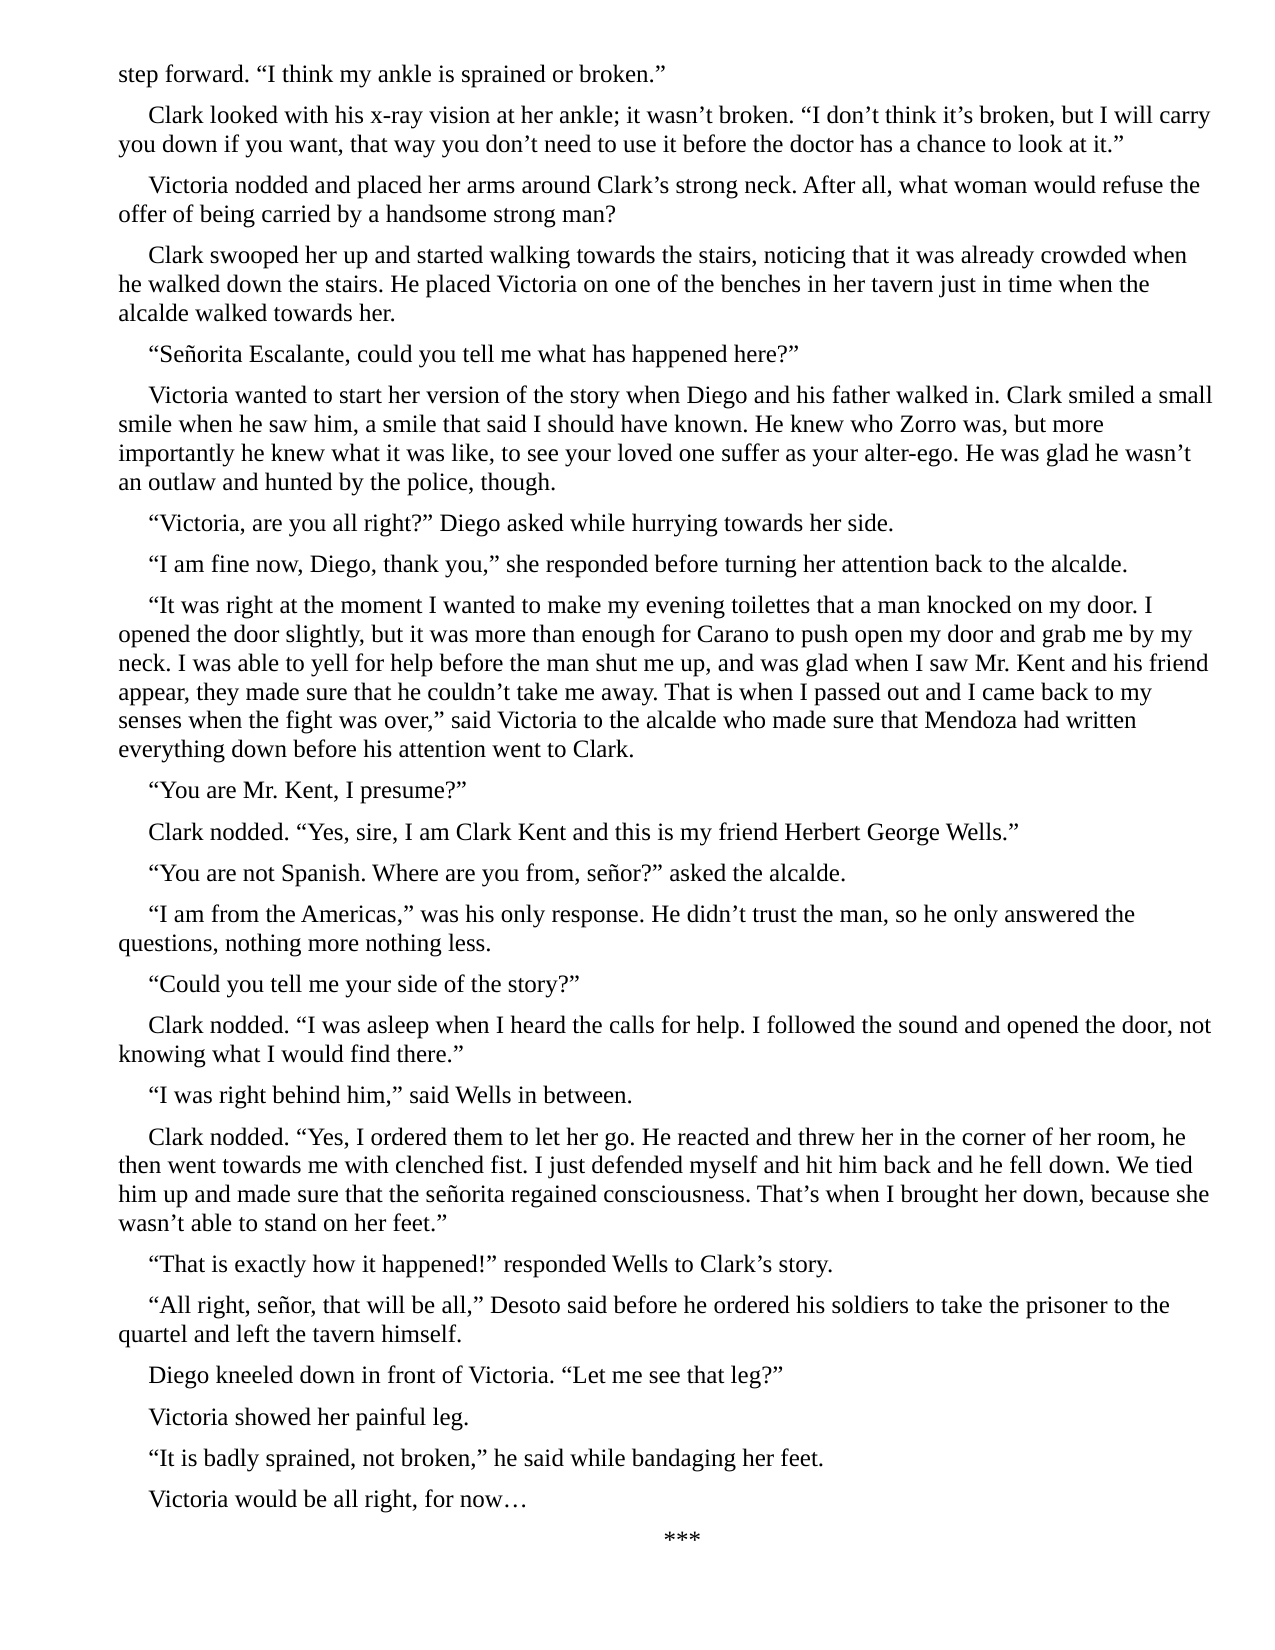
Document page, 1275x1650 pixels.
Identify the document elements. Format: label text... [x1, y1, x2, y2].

text *** [118, 1525, 1216, 1554]
text “That is exactly how it happened!” responded Wells to Clark’s story. [118, 1249, 1216, 1278]
text Victoria nodded and placed her arms around Clark’s strong neck. After all, what woman would refuse the offer of being carried by a handsome strong man? [118, 170, 1216, 228]
text Clark nodded. “Yes, sire, I am Clark Kent and this is my friend Herbert George Wells.” [118, 817, 1216, 845]
text “I am from the Americas,” was his only response. He didn’t trust the man, so he only answered the questions, nothing more nothing less. [118, 899, 1216, 957]
text “Victoria, are you all right?” Diego asked while hurrying towards her side. [118, 508, 1216, 537]
text Diego kneeled down in front of Victoria. “Let me see that leg?” [118, 1360, 1216, 1389]
text “Could you tell me your side of the story?” [118, 969, 1216, 998]
text “Señorita Escalante, could you tell me what has happened here?” [118, 339, 1216, 368]
text “You are Mr. Kent, I presume?” [118, 775, 1216, 804]
text “You are not Spanish. Where are you from, señor?” asked the alcalde. [118, 858, 1216, 887]
text “I was right behind him,” said Wells in between. [118, 1080, 1216, 1109]
text Victoria would be all right, for now… [118, 1484, 1216, 1513]
text Clark nodded. “I was asleep when I heard the calls for help. I followed the sound and opened the door, not knowing what I would find there.” [118, 1010, 1216, 1068]
text Clark nodded. “Yes, I ordered them to let her go. He reacted and threw her in the corner of her room, he then went towards me with clenched fist. I just defended myself and hit him back and he fell down. We tied him up and made sure that the señorita regained consciousness. That’s when I brought her down, because she wasn’t able to stand on her feet.” [118, 1122, 1216, 1237]
text “It was right at the moment I wanted to make my evening toilettes that a man knocked on my door. I opened the door slightly, but it was more than enough for Carano to push open my door and grab me by my neck. I was able to yell for help before the man shut me up, and was glad when I saw Mr. Kent and his friend appear, they made sure that he couldn’t take me away. That is when I passed out and I came back to my senses when the fight was over,” said Victoria to the alcalde who made sure that Mendoza had written everything down before his attention went to Clark. [118, 590, 1216, 763]
text “All right, señor, that will be all,” Desoto said before he ordered his soldiers to take the prisoner to the quartel and left the tavern himself. [118, 1290, 1216, 1348]
text “I am fine now, Diego, thank you,” she responded before turning her attention back to the alcalde. [118, 549, 1216, 578]
text Victoria wanted to start her version of the story when Diego and his father walked in. Clark smiled a small smile when he saw him, a smile that said I should have known. He knew who Zorro was, but more importantly he knew what it was like, to see your loved one suffer as your alter-ego. He was glad he wasn’t an outlaw and hunted by the police, though. [118, 380, 1216, 495]
text Victoria showed her painful leg. [118, 1402, 1216, 1430]
text Clark swooped her up and started walking towards the stairs, noticing that it was already crowded when he walked down the stairs. He placed Victoria on one of the benches in her tavern just in time when the alcalde walked towards her. [118, 240, 1216, 327]
text Clark looked with his x-ray vision at her ankle; it wasn’t broken. “I don’t think it’s broken, but I will carry you down if you want, that way you don’t need to use it before the doctor has a chance to look at it.” [118, 100, 1216, 158]
text step forward. “I think my ankle is sprained or broken.” [118, 59, 1216, 88]
text “It is badly sprained, not broken,” he said while bandaging her feet. [118, 1443, 1216, 1472]
